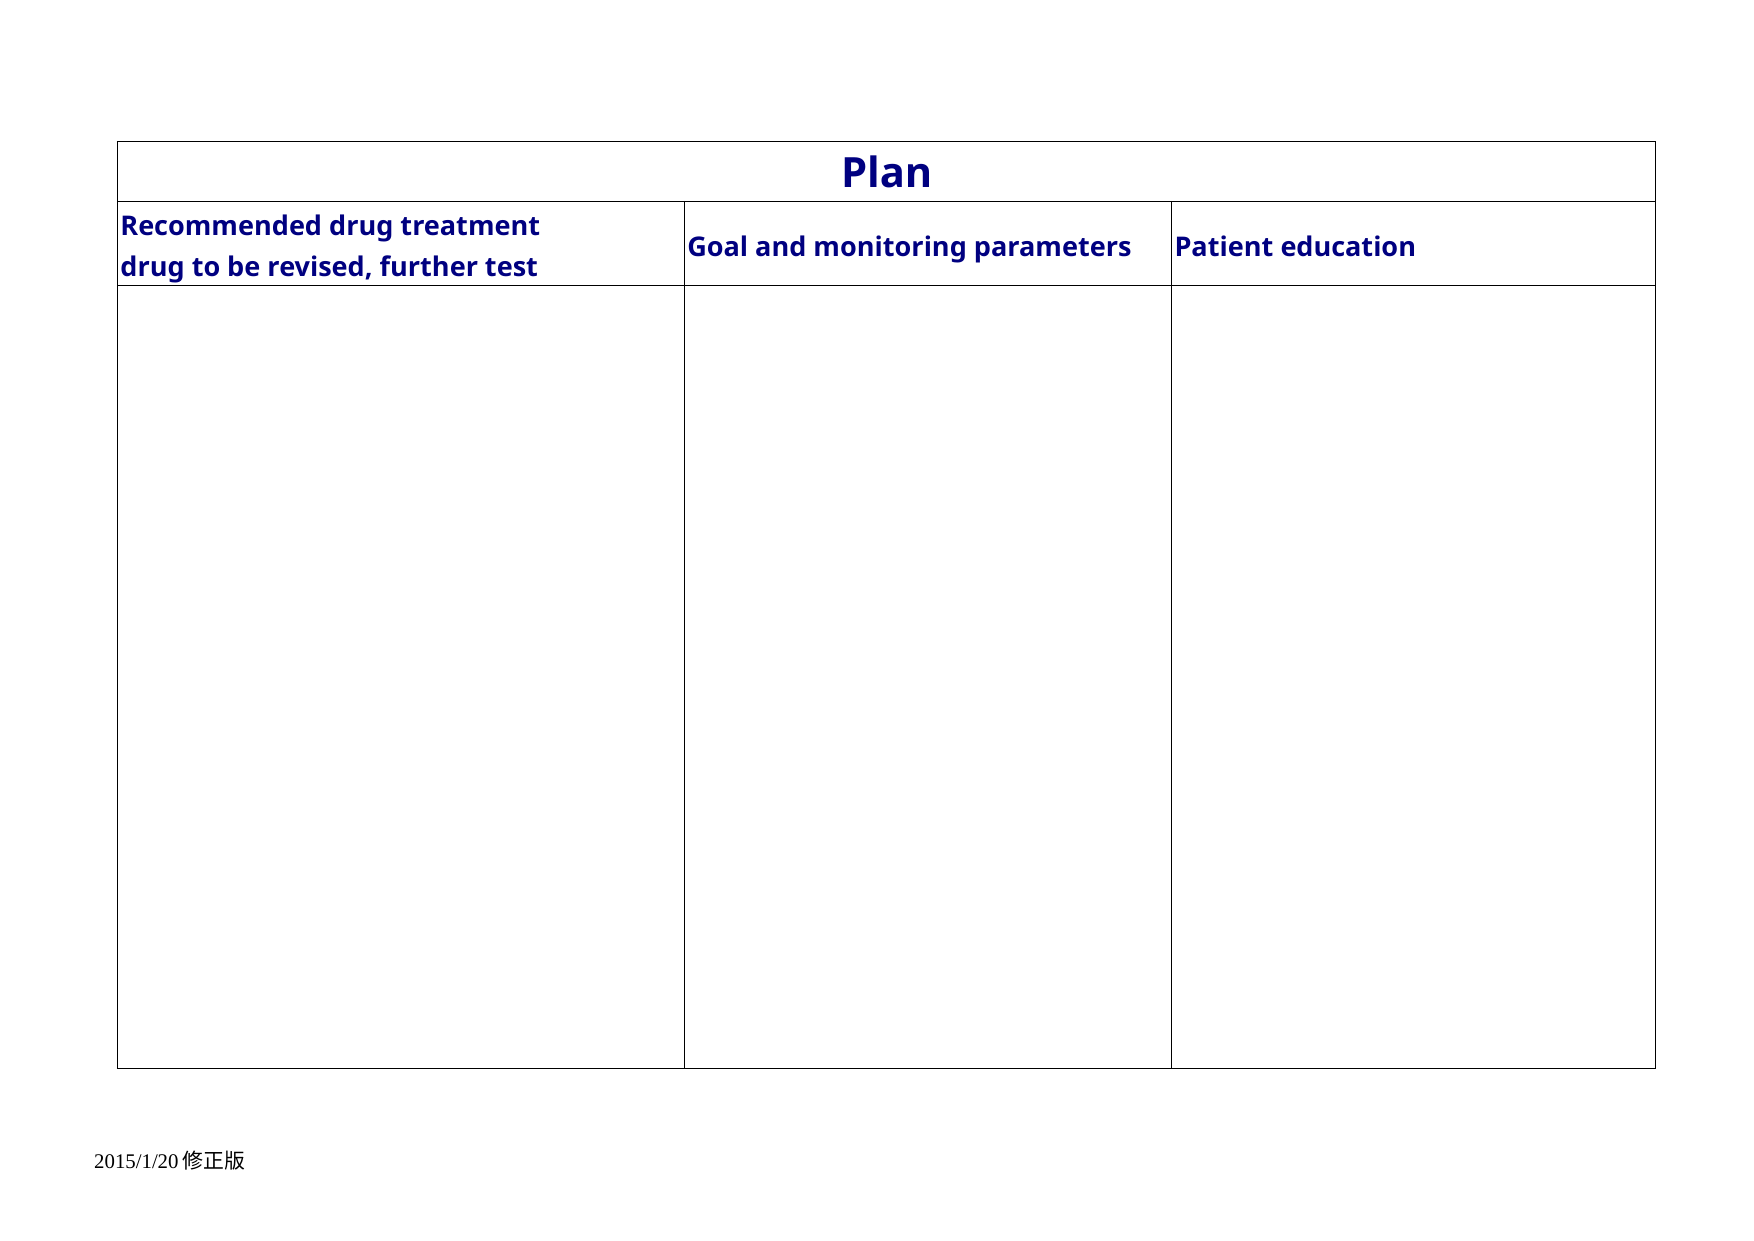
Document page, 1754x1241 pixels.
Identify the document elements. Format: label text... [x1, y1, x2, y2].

table_cell [118, 286, 684, 1067]
table_cell Patient education [1172, 202, 1655, 285]
table_cell Recommended drug treatment drug to be revised, further test [118, 202, 684, 285]
table_cell [685, 286, 1171, 1067]
table_cell Goal and monitoring parameters [685, 202, 1171, 285]
table_cell [1172, 286, 1655, 1067]
table_header Plan [118, 142, 1655, 201]
